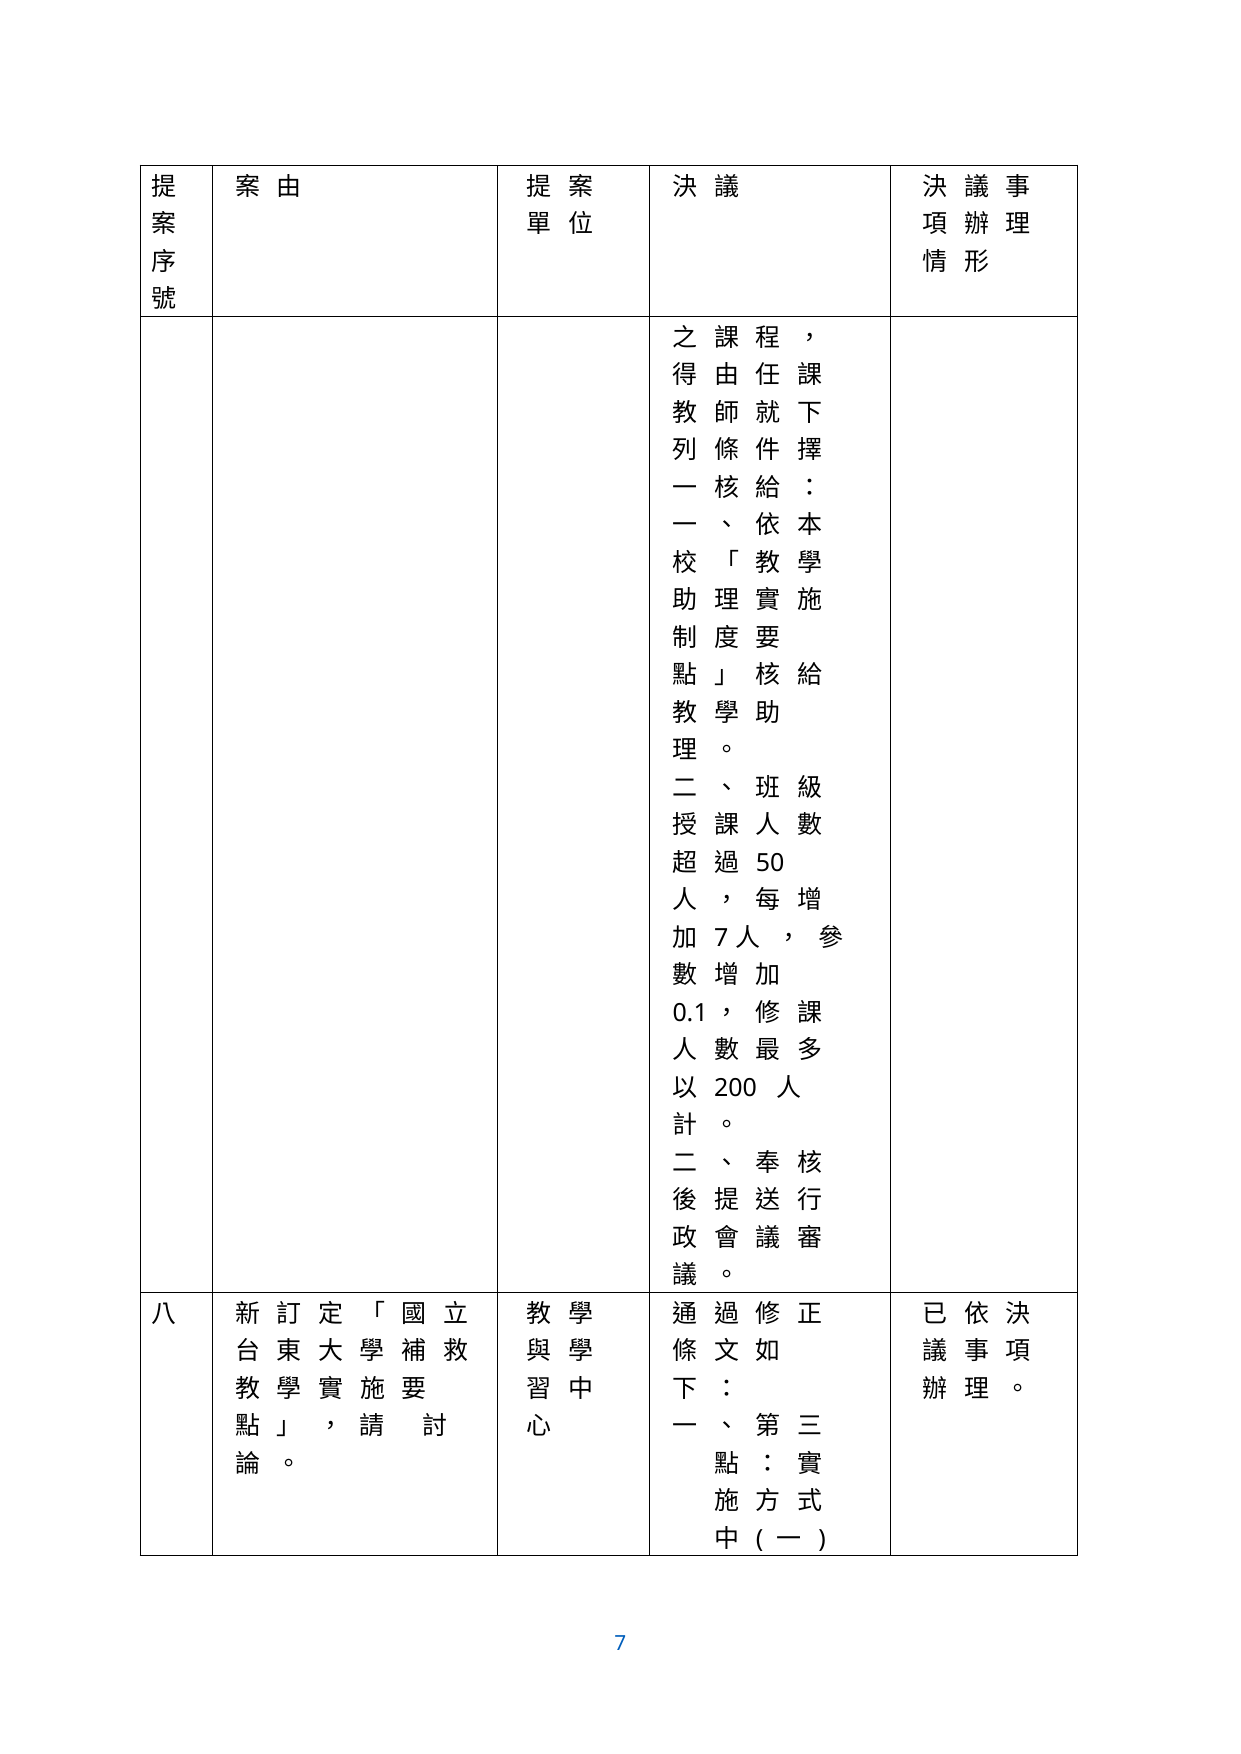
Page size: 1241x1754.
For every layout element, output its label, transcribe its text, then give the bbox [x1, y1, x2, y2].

table_cell [891, 317, 1077, 1292]
table_header 提案單位 [498, 166, 649, 316]
table_cell 通過修正條文如下： 一、第三點：實施方式中(一) [650, 1293, 890, 1555]
table_cell [498, 317, 649, 1292]
table_cell [213, 317, 497, 1292]
table_cell 教學與學習中心 [498, 1293, 649, 1555]
table_cell [141, 317, 212, 1292]
table_cell 之課程，得由任課教師就下列條件擇一核給： 一、依本校「教學助理實施制度要點」核給教學助理。 二、班級授課人數超過50人，每增加7人，參數增加0.1，修課人數最多以200人計。 二、奉核後提送行政會議審議。 [650, 317, 890, 1292]
table_header 決議 [650, 166, 890, 316]
table_header 決議事項辦理情形 [891, 166, 1077, 316]
table_cell 八 [141, 1293, 212, 1555]
table_header 提案 序號 [141, 166, 212, 316]
table_cell 新訂定「國立台東大學補救教學實施要點」，請 討論。 [213, 1293, 497, 1555]
table_header 案由 [213, 166, 497, 316]
table_cell 已依決議事項辦理。 [891, 1293, 1077, 1555]
